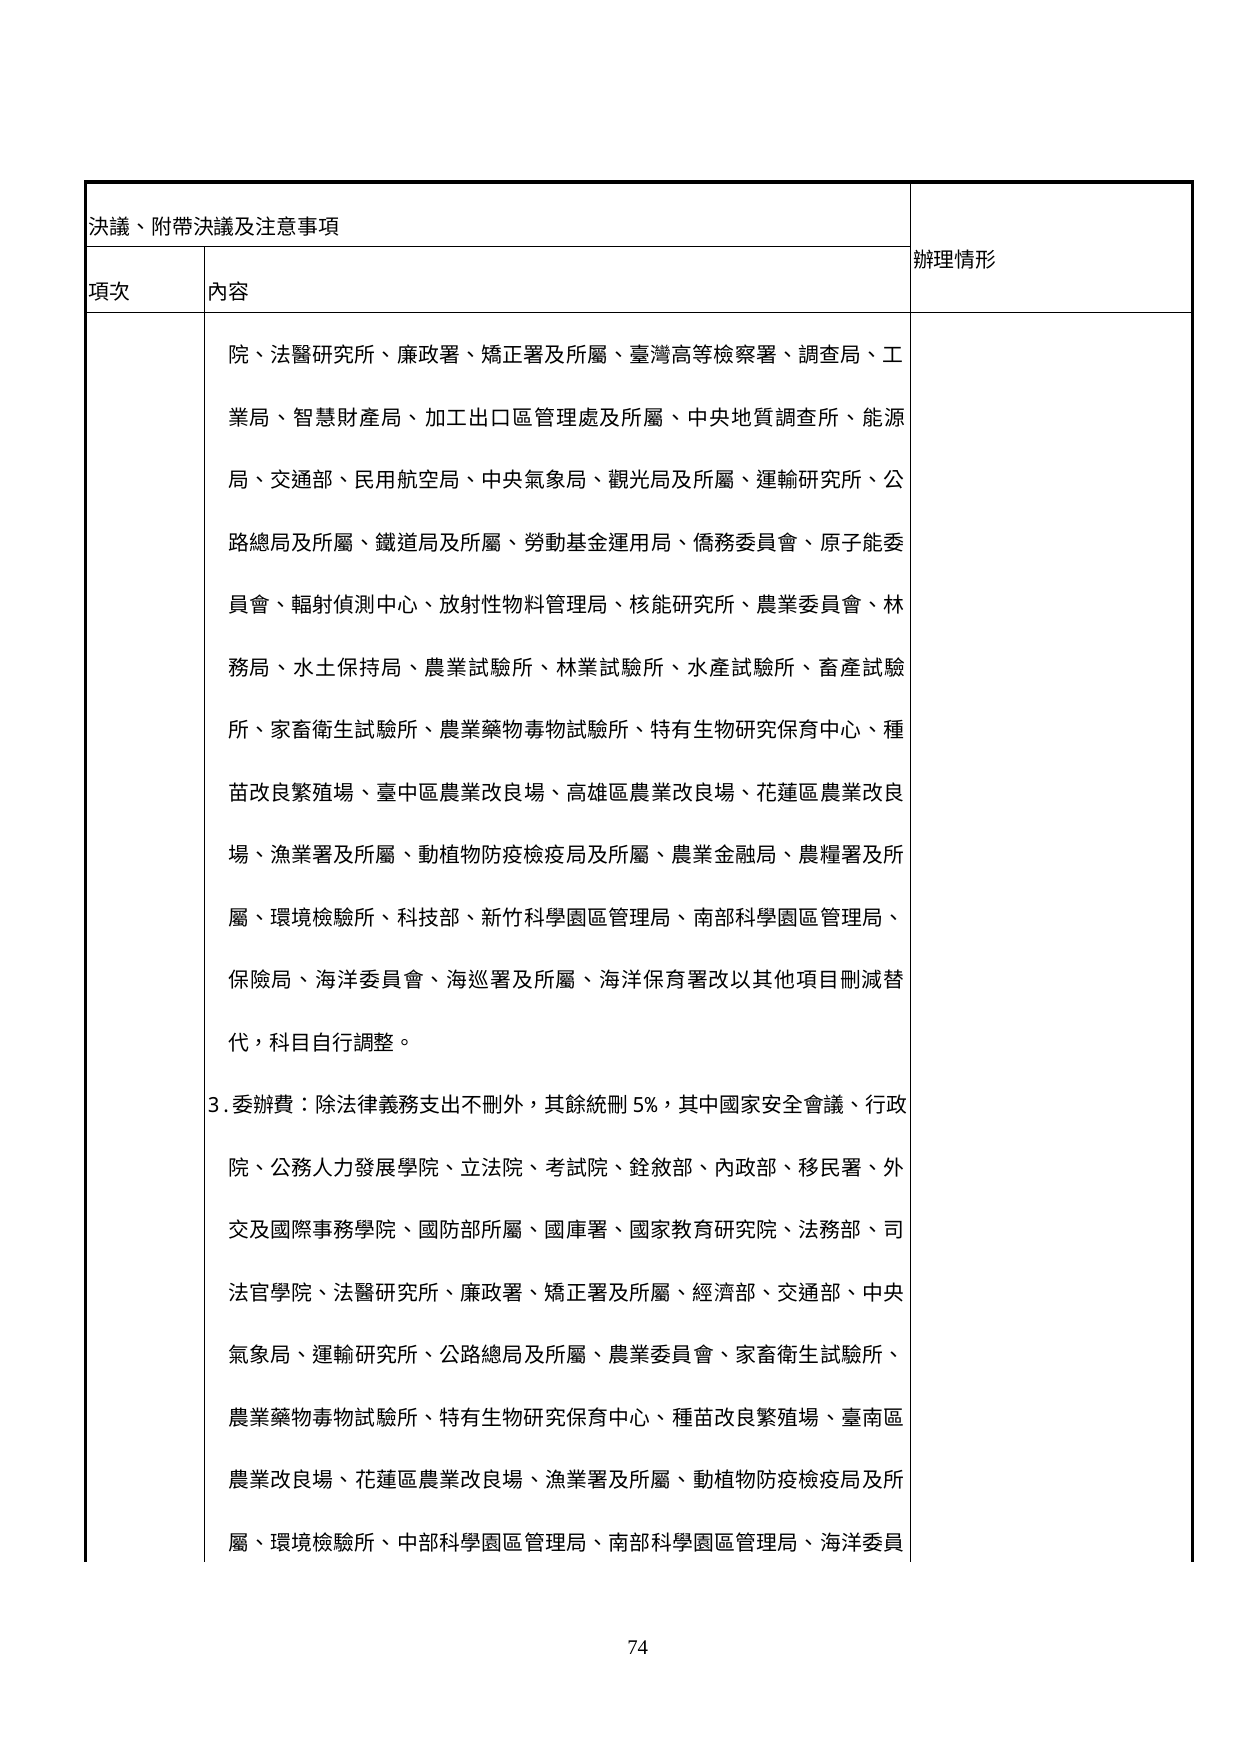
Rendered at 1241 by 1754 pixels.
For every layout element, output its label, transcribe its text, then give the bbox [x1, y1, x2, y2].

table_header 辦理情形 [911, 184, 1191, 312]
table_cell 院、法醫研究所、廉政署、矯正署及所屬、臺灣高等檢察署、調查局、工業局、智慧財產局、加工出口區管理處及所屬、中央地質調查所、能源局、交通部、民用航空局、中央氣象局、觀光局及所屬、運輸研究所、公路總局及所屬、鐵道局及所屬、勞動基金運用局、僑務委員會、原子能委員會、輻射偵測中心、放射性物料管理局、核能研究所、農業委員會、林務局、水土保持局、農業試驗所、林業試驗所、水產試驗所、畜產試驗所、家畜衛生試驗所、農業藥物毒物試驗所、特有生物研究保育中心、種苗改良繁殖場、臺中區農業改良場、高雄區農業改良場、花蓮區農業改良場、漁業署及所屬、動植物防疫檢疫局及所屬、農業金融局、農糧署及所屬、環境檢驗所、科技部、新竹科學園區管理局、南部科學園區管理局、保險局、海洋委員會、海巡署及所屬、海洋保育署改以其他項目刪減替代，科目自行調整。 3.委辦費：除法律義務支出不刪外，其餘統刪5%，其中國家安全會議、行政院、公務人力發展學院、立法院、考試院、銓敘部、內政部、移民署、外交及國際事務學院、國防部所屬、國庫署、國家教育研究院、法務部、司法官學院、法醫研究所、廉政署、矯正署及所屬、經濟部、交通部、中央氣象局、運輸研究所、公路總局及所屬、農業委員會、家畜衛生試驗所、農業藥物毒物試驗所、特有生物研究保育中心、種苗改良繁殖場、臺南區農業改良場、花蓮區農業改良場、漁業署及所屬、動植物防疫檢疫局及所屬、環境檢驗所、中部科學園區管理局、南部科學園區管理局、海洋委員 [205, 313, 910, 1562]
table_cell [87, 313, 204, 1562]
table_cell 項次 [87, 247, 204, 312]
table_cell [911, 313, 1191, 1562]
table_cell 內容 [205, 247, 910, 312]
table_header 決議、附帶決議及注意事項 [87, 184, 910, 246]
